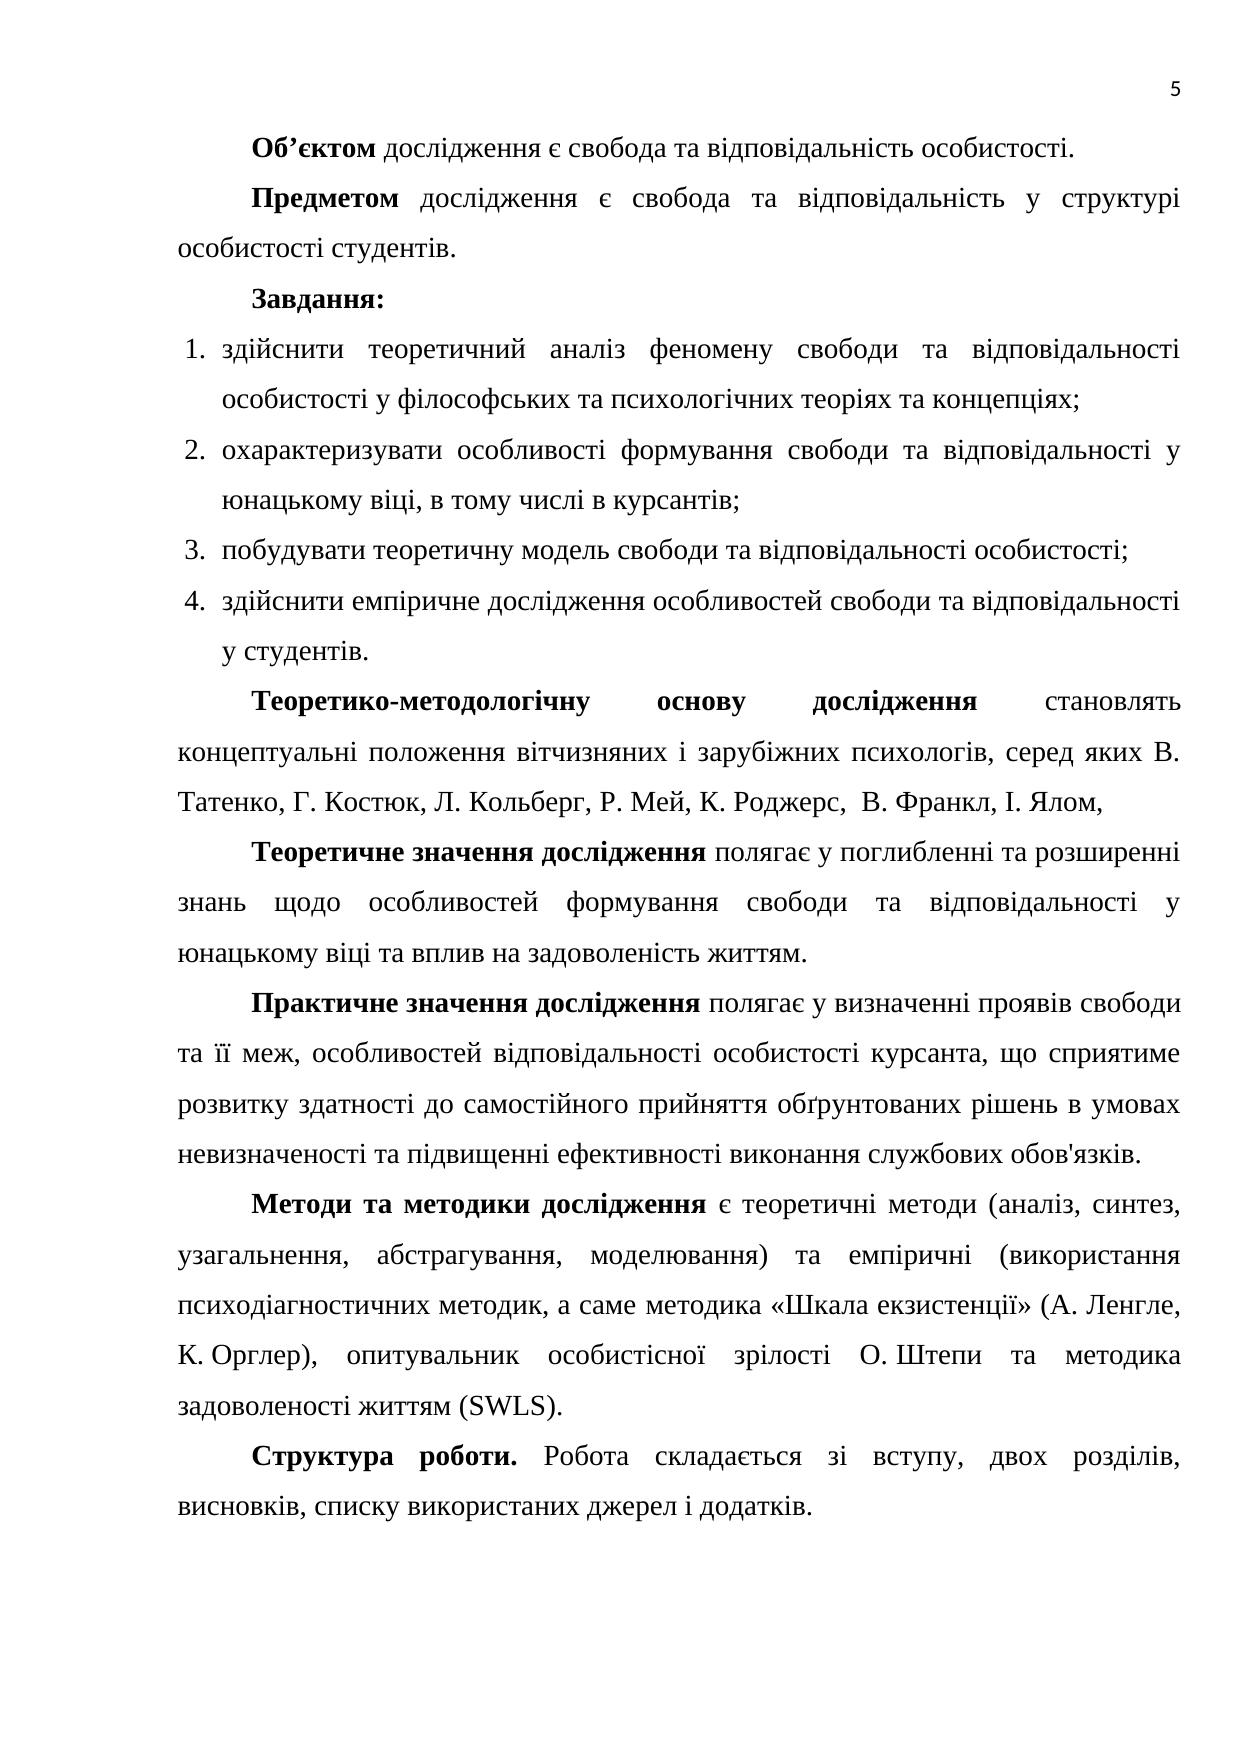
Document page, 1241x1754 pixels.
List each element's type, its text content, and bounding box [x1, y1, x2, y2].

list здійснити теоретичний аналіз феномену свободи та відповідальності особистості у філософських та психологічних теоріях та концепціях; [184, 331, 1181, 415]
text Завдання: [177, 281, 1181, 314]
text Предметом дослідження є свобода та відповідальність у структурі особистості студентів. [177, 180, 1181, 264]
text Структура роботи. Робота складається зі вступу, двох розділів, висновків, списку використаних джерел і додатків. [177, 1438, 1181, 1522]
list здійснити емпіричне дослідження особливостей свободи та відповідальності у студентів. [184, 583, 1181, 667]
list охарактеризувати особливості формування свободи та відповідальності у юнацькому віці, в тому числі в курсантів; [184, 432, 1181, 516]
text Теоретико-методологічну основу дослідження становлять концептуальні положення вітчизняних і зарубіжних психологів, серед яких В. Татенко, Г. Костюк, Л. Кольберг, Р. Мей, К. Роджерс, В. Франкл, І. Ялом, [177, 683, 1181, 817]
list побудувати теоретичну модель свободи та відповідальності особистості; [184, 532, 1181, 566]
text Теоретичне значення дослідження полягає у поглибленні та розширенні знань щодо особливостей формування свободи та відповідальності у юнацькому віці та вплив на задоволеність життям. [177, 834, 1181, 968]
text Методи та методики дослідження є теоретичні методи (аналіз, синтез, узагальнення, абстрагування, моделювання) та емпіричні (використання психодіагностичних методик, а саме методика «Шкала екзистенції» (А. Ленгле, К. Орглер), опитувальник особистісної зрілості О. Штепи та методика задоволеності життям (SWLS). [177, 1186, 1181, 1421]
text Об’єктом дослідження є свобода та відповідальність особистості. [177, 130, 1181, 163]
text Практичне значення дослідження полягає у визначенні проявів свободи та її меж, особливостей відповідальності особистості курсанта, що сприятиме розвитку здатності до самостійного прийняття обґрунтованих рішень в умовах невизначеності та підвищенні ефективності виконання службових обов'язків. [177, 985, 1181, 1170]
